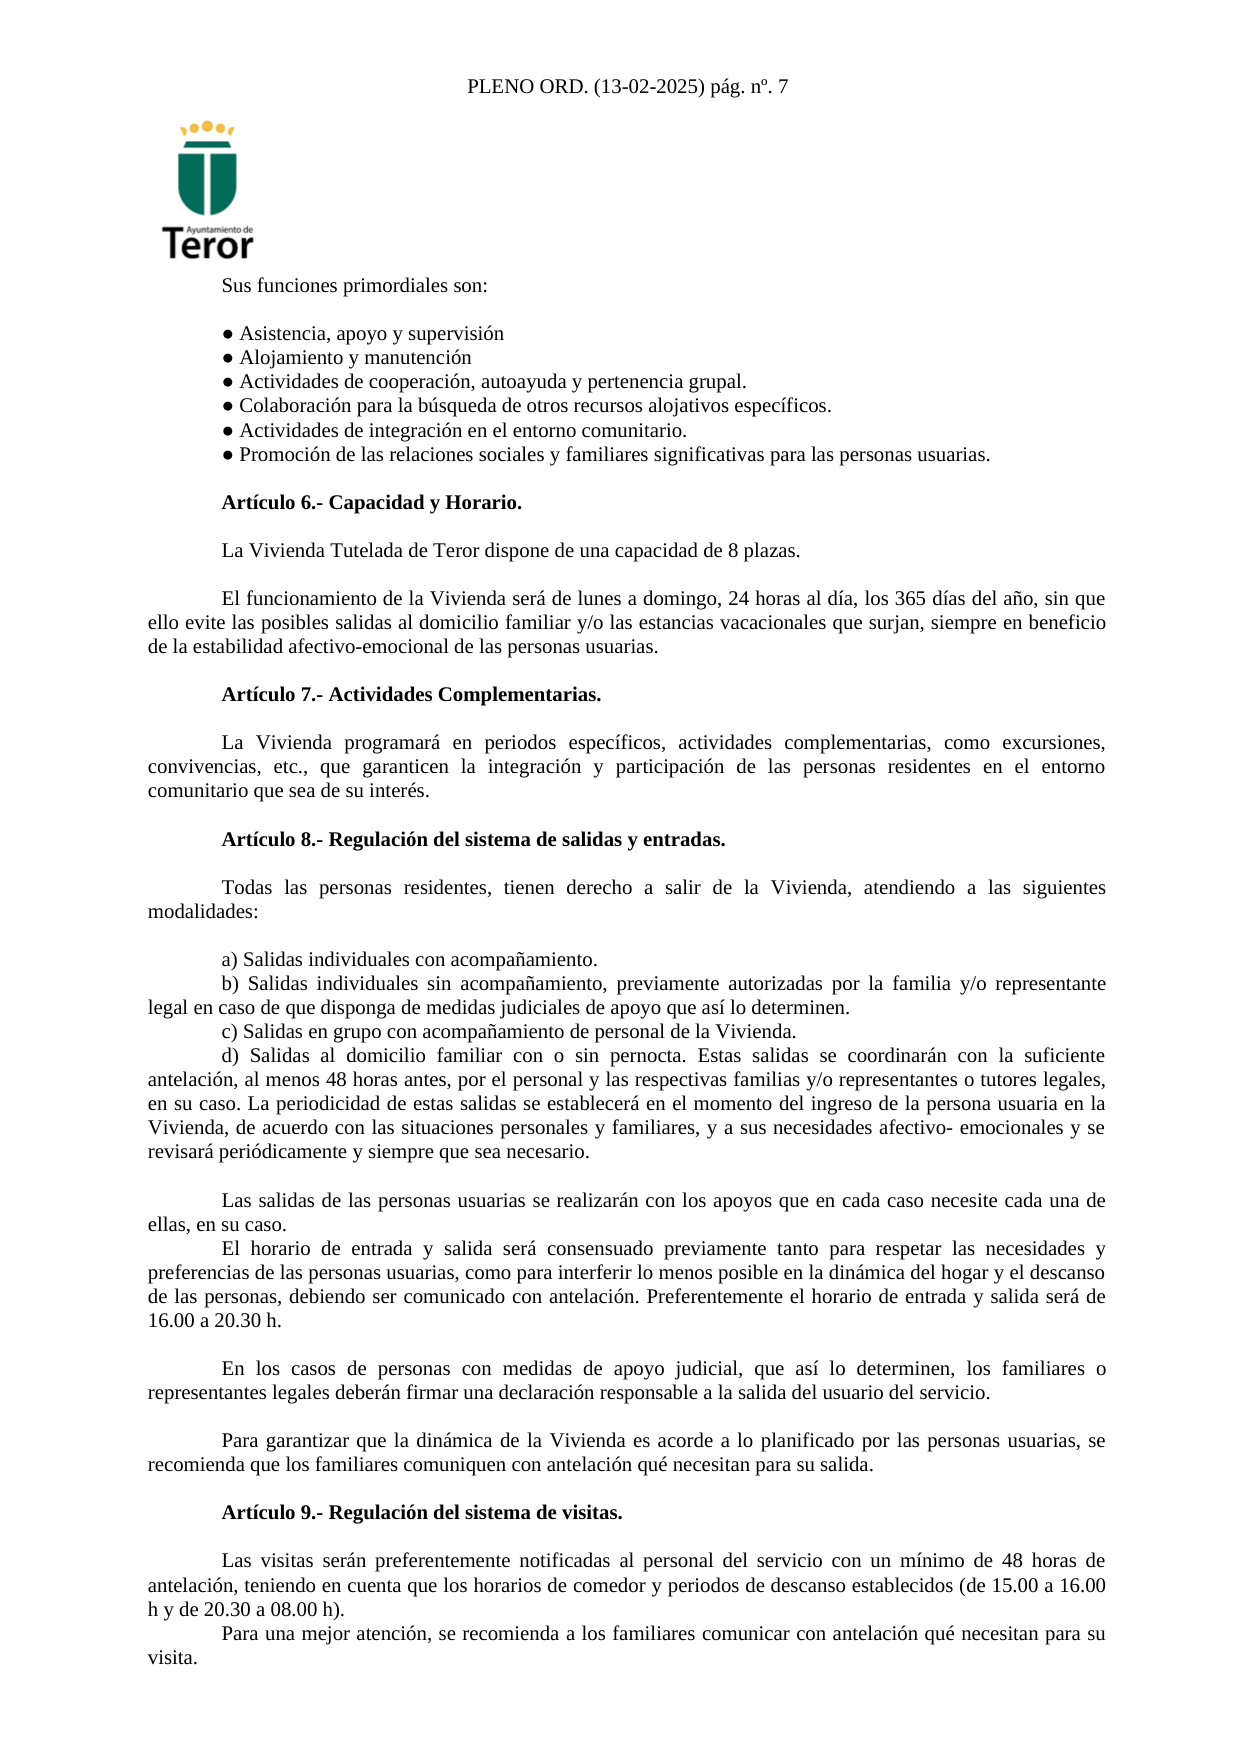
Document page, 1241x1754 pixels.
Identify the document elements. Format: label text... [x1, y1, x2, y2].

text c) Salidas en grupo con acompañamiento de personal de la Vivienda. [148, 1019, 1107, 1043]
text El horario de entrada y salida será consensuado previamente tanto para respetar las necesidades y preferencias de las personas usuarias, como para interferir lo menos posible en la dinámica del hogar y el descanso de las personas, debiendo ser comunicado con antelación. Preferentemente el horario de entrada y salida será de 16.00 a 20.30 h. [148, 1236, 1107, 1332]
text Para garantizar que la dinámica de la Vivienda es acorde a lo planificado por las personas usuarias, se recomienda que los familiares comuniquen con antelación qué necesitan para su salida. [148, 1428, 1107, 1476]
text ● Asistencia, apoyo y supervisión [148, 321, 1107, 345]
text ● Actividades de cooperación, autoayuda y pertenencia grupal. [148, 369, 1107, 393]
text Las salidas de las personas usuarias se realizarán con los apoyos que en cada caso necesite cada una de ellas, en su caso. [148, 1187, 1107, 1236]
text ● Alojamiento y manutención [148, 345, 1107, 369]
text b) Salidas individuales sin acompañamiento, previamente autorizadas por la familia y/o representante legal en caso de que disponga de medidas judiciales de apoyo que así lo determinen. [148, 971, 1107, 1019]
text Las visitas serán preferentemente notificadas al personal del servicio con un mínimo de 48 horas de antelación, teniendo en cuenta que los horarios de comedor y periodos de descanso establecidos (de 15.00 a 16.00 h y de 20.30 a 08.00 h). [148, 1548, 1107, 1621]
text Para una mejor atención, se recomienda a los familiares comunicar con antelación qué necesitan para su visita. [148, 1621, 1107, 1669]
text Artículo 7.- Actividades Complementarias. [148, 682, 1107, 706]
text ● Promoción de las relaciones sociales y familiares significativas para las personas usuarias. [148, 442, 1107, 466]
text Sus funciones primordiales son: [148, 273, 1107, 297]
text d) Salidas al domicilio familiar con o sin pernocta. Estas salidas se coordinarán con la suficiente antelación, al menos 48 horas antes, por el personal y las respectivas familias y/o representantes o tutores legales, en su caso. La periodicidad de estas salidas se establecerá en el momento del ingreso de la persona usuaria en la Vivienda, de acuerdo con las situaciones personales y familiares, y a sus necesidades afectivo- emocionales y se revisará periódicamente y siempre que sea necesario. [148, 1043, 1107, 1163]
text ● Actividades de integración en el entorno comunitario. [148, 417, 1107, 442]
text La Vivienda Tutelada de Teror dispone de una capacidad de 8 plazas. [148, 538, 1107, 562]
text ● Colaboración para la búsqueda de otros recursos alojativos específicos. [148, 393, 1107, 417]
text a) Salidas individuales con acompañamiento. [148, 947, 1107, 971]
text Artículo 8.- Regulación del sistema de salidas y entradas. [148, 827, 1107, 851]
text El funcionamiento de la Vivienda será de lunes a domingo, 24 horas al día, los 365 días del año, sin que ello evite las posibles salidas al domicilio familiar y/o las estancias vacacionales que surjan, siempre en beneficio de la estabilidad afectivo-emocional de las personas usuarias. [148, 586, 1107, 658]
text Todas las personas residentes, tienen derecho a salir de la Vivienda, atendiendo a las siguientes modalidades: [148, 875, 1107, 923]
text Artículo 6.- Capacidad y Horario. [148, 490, 1107, 514]
text Artículo 9.- Regulación del sistema de visitas. [148, 1500, 1107, 1524]
text En los casos de personas con medidas de apoyo judicial, que así lo determinen, los familiares o representantes legales deberán firmar una declaración responsable a la salida del usuario del servicio. [148, 1356, 1107, 1404]
text La Vivienda programará en periodos específicos, actividades complementarias, como excursiones, convivencias, etc., que garanticen la integración y participación de las personas residentes en el entorno comunitario que sea de su interés. [148, 730, 1107, 802]
